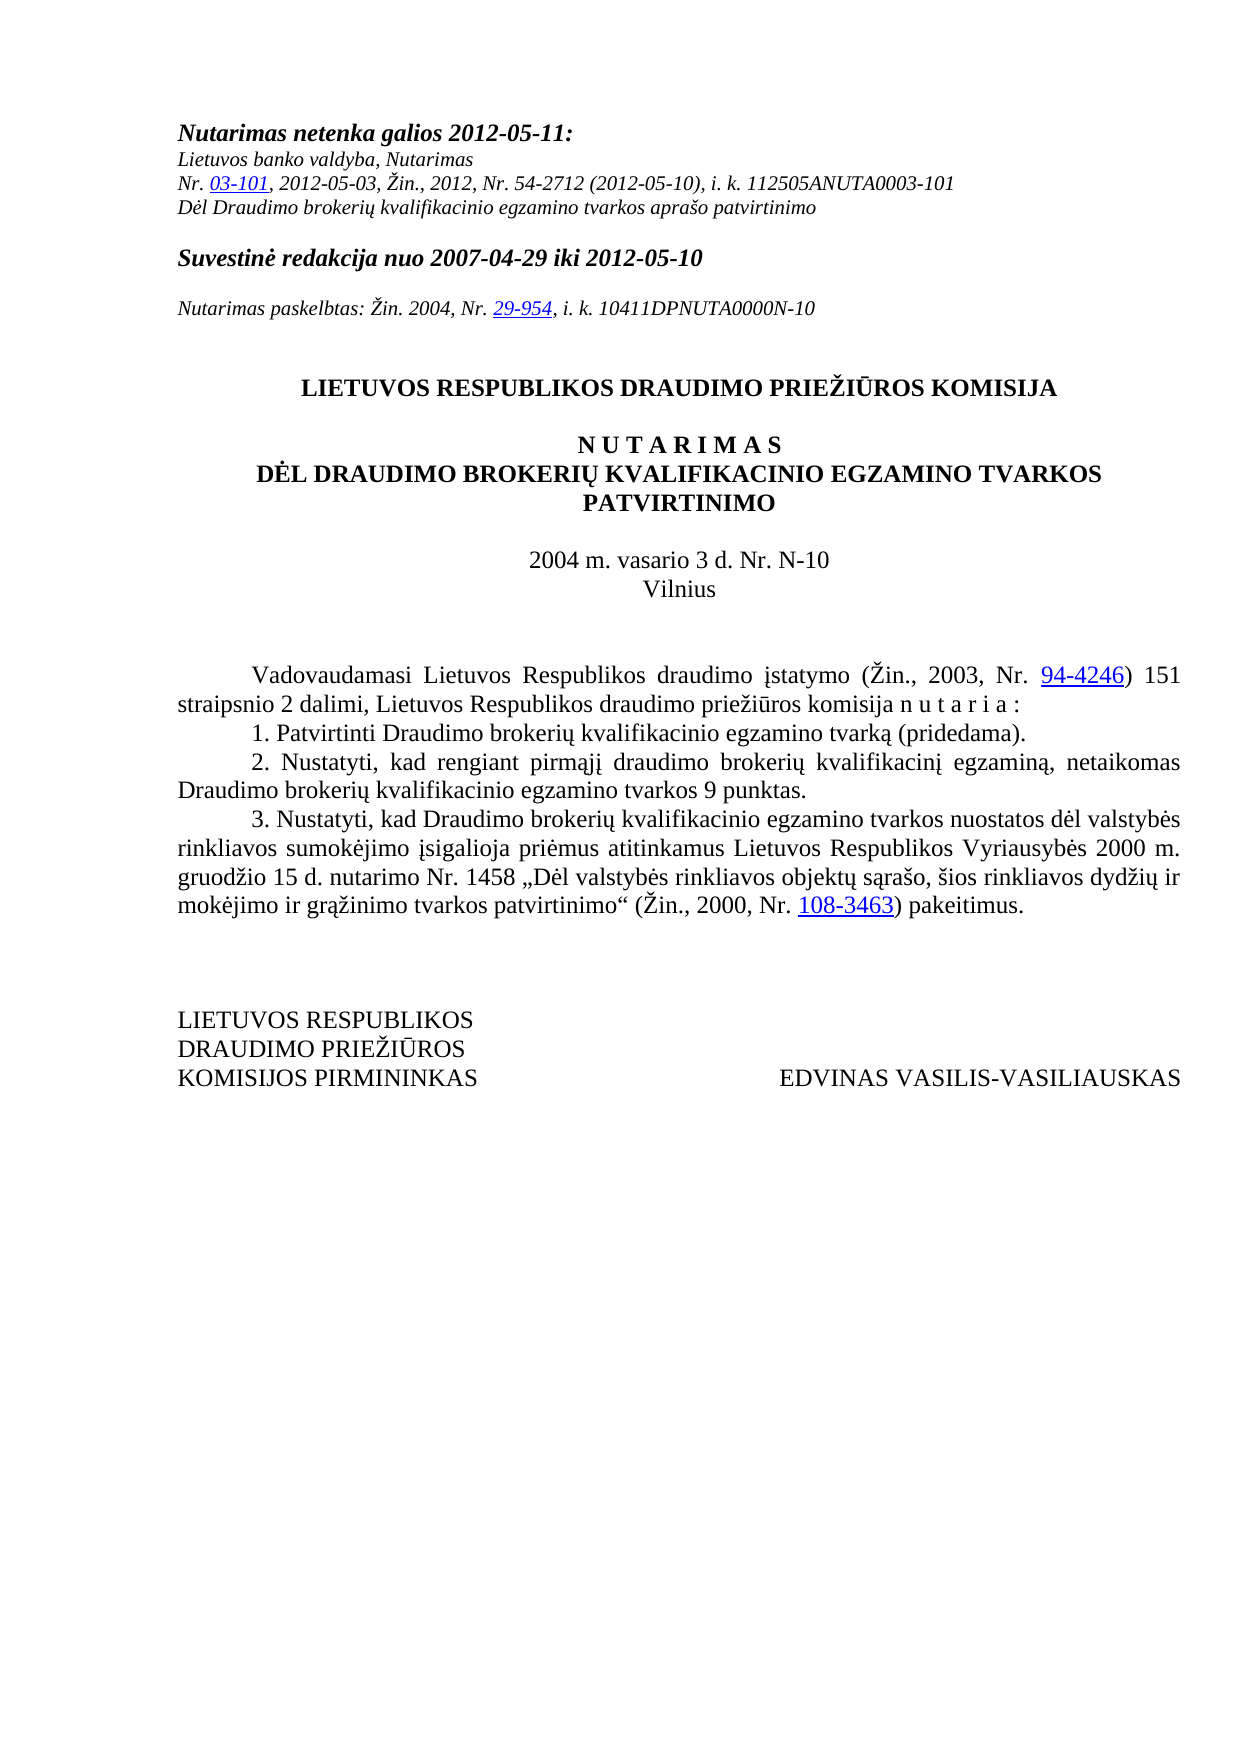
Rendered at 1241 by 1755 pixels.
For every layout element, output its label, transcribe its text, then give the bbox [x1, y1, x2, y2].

text Vilnius [177, 574, 1181, 603]
text Lietuvos Respublikos [177, 1005, 1181, 1034]
text 3. Nustatyti, kad Draudimo brokerių kvalifikacinio egzamino tvarkos nuostatos dėl valstybės rinkliavos sumokėjimo įsigalioja priėmus atitinkamus Lietuvos Respublikos Vyriausybės 2000 m. gruodžio 15 d. nutarimo Nr. 1458 „Dėl valstybės rinkliavos objektų sąrašo, šios rinkliavos dydžių ir mokėjimo ir grąžinimo tvarkos patvirtinimo“ (Žin., 2000, Nr. 108-3463) pakeitimus. [177, 804, 1181, 919]
text Nutarimas netenka galios 2012-05-11: [177, 118, 1181, 147]
text draudimo priežiūros [177, 1034, 1181, 1063]
text DĖL DRAUDIMO BROKERIŲ KVALIFIKACINIO EGZAMINO TVARKOS PATVIRTINIMO [177, 459, 1181, 517]
text 2. Nustatyti, kad rengiant pirmąjį draudimo brokerių kvalifikacinį egzaminą, netaikomas Draudimo brokerių kvalifikacinio egzamino tvarkos 9 punktas. [177, 747, 1181, 804]
text LIETUVOS RESPUBLIKOS DRAUDIMO PRIEŽIŪROS KOMISIJA [177, 373, 1181, 402]
text Dėl Draudimo brokerių kvalifikacinio egzamino tvarkos aprašo patvirtinimo [177, 195, 1181, 219]
text N U T A R I M A S [177, 430, 1181, 459]
text Nutarimas paskelbtas: Žin. 2004, Nr. 29-954, i. k. 10411DPNUTA0000N-10 [177, 296, 1181, 320]
text Suvestinė redakcija nuo 2007-04-29 iki 2012-05-10 [177, 243, 1181, 272]
text Nr. 03-101, 2012-05-03, Žin., 2012, Nr. 54-2712 (2012-05-10), i. k. 112505ANUTA0003-101 [177, 171, 1181, 195]
text 2004 m. vasario 3 d. Nr. N-10 [177, 545, 1181, 574]
text Vadovaudamasi Lietuvos Respublikos draudimo įstatymo (Žin., 2003, Nr. 94-4246) 151 straipsnio 2 dalimi, Lietuvos Respublikos draudimo priežiūros komisija nutaria: [177, 660, 1181, 718]
text komisijos pirmininkas Edvinas Vasilis-Vasiliauskas [177, 1063, 1181, 1092]
text 1. Patvirtinti Draudimo brokerių kvalifikacinio egzamino tvarką (pridedama). [177, 718, 1181, 747]
text Lietuvos banko valdyba, Nutarimas [177, 147, 1181, 171]
